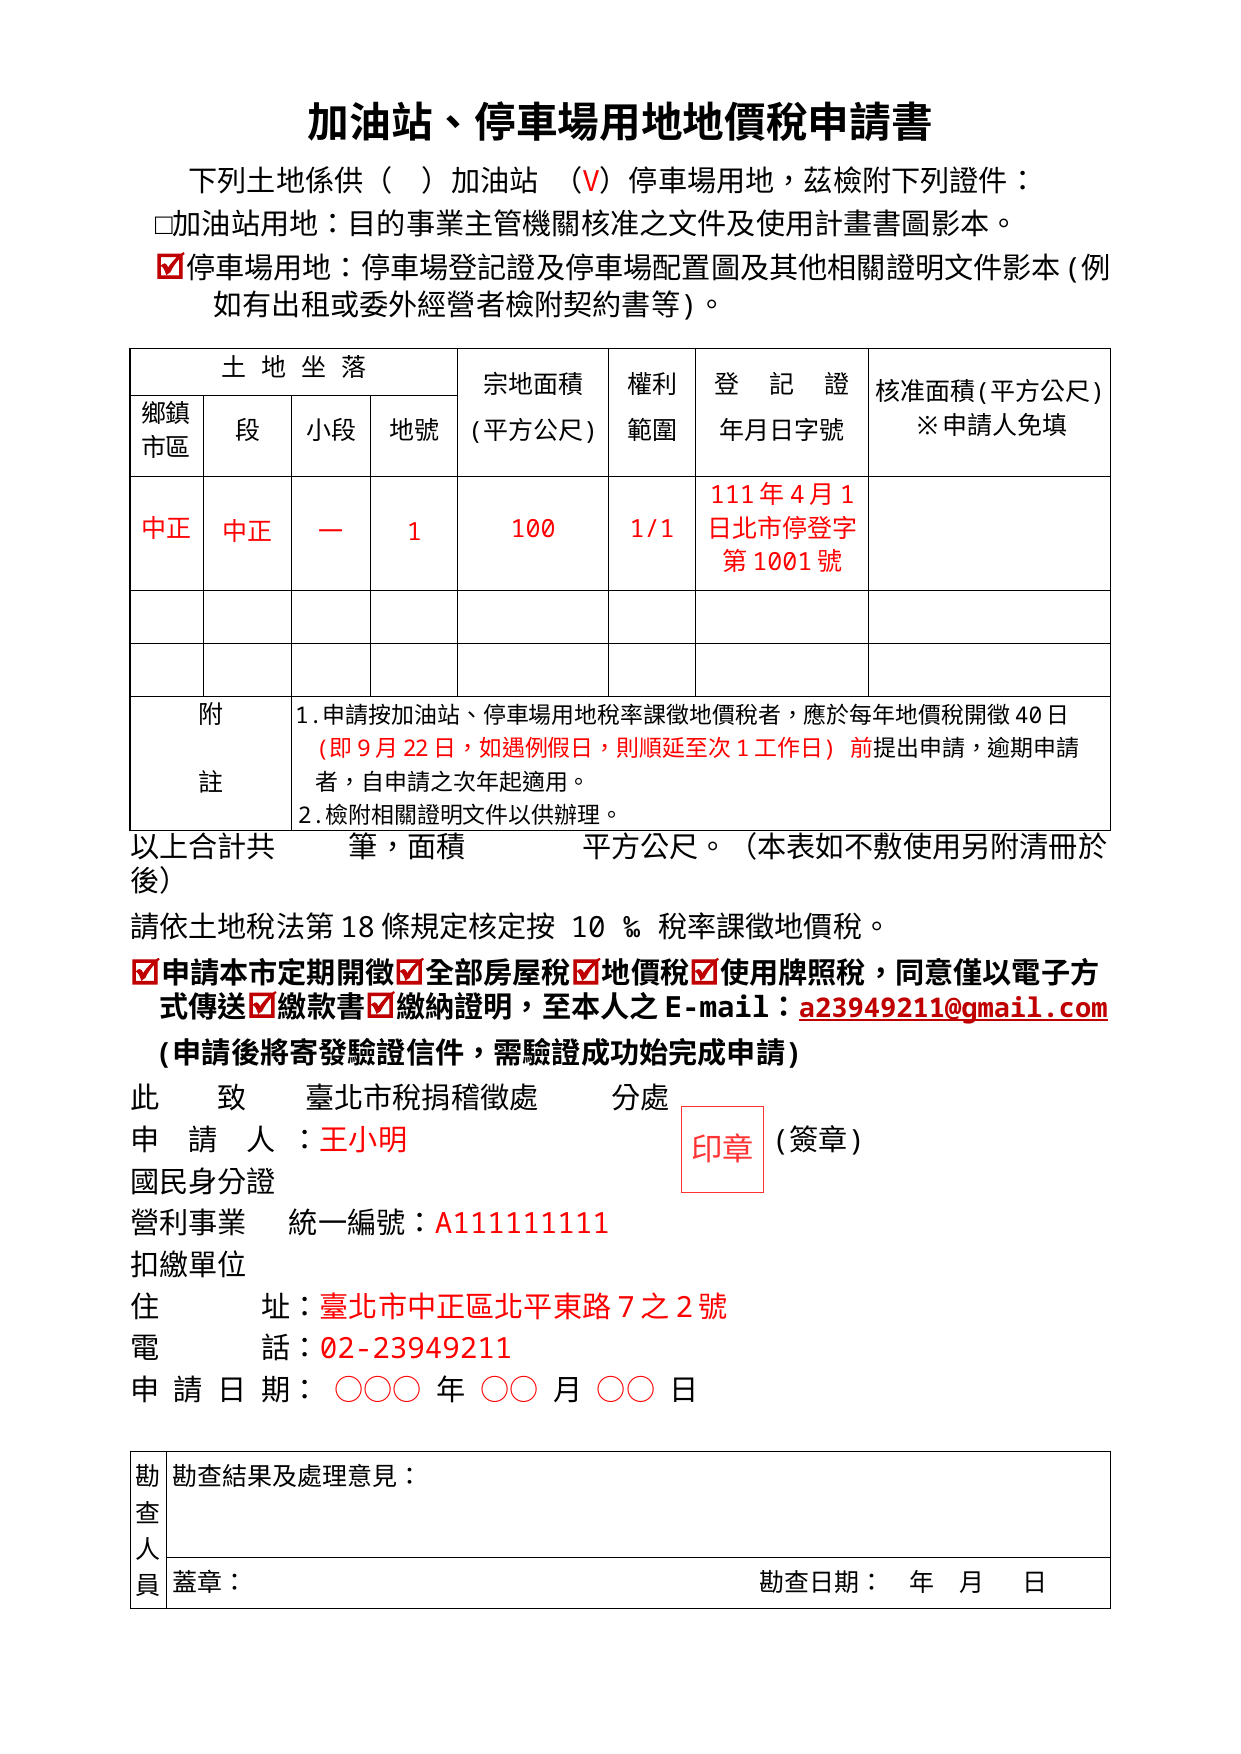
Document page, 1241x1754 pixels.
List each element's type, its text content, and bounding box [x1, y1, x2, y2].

table_header 勘 查 人 員 [131, 1452, 166, 1608]
table_cell 蓋章： 勘查日期： 年 月 日 [167, 1558, 1110, 1608]
text 營利事業 統一編號：A111111111 [130, 1201, 1110, 1242]
table_cell [696, 644, 868, 696]
text [682, 1169, 763, 1192]
table_header 勘查結果及處理意見： [167, 1452, 1110, 1556]
text 請依土地稅法第18條規定核定按 10 ‰ 稅率課徵地價稅。 [130, 910, 1110, 944]
table_header 核准面積(平方公尺) ※申請人免填 [869, 349, 1110, 476]
table_header 宗地面積 (平方公尺) [458, 349, 608, 476]
table_cell [131, 644, 203, 696]
text 扣繳單位 [130, 1242, 1110, 1284]
table_cell [609, 591, 695, 643]
table_cell 111年4月1日北市停登字第1001號 [696, 477, 868, 589]
table_cell [869, 477, 1110, 589]
table_cell 中正 [204, 477, 291, 589]
table_cell [458, 644, 608, 696]
table_cell 鄉鎮 市區 [131, 396, 203, 476]
table_cell 1/1 [609, 477, 695, 589]
table_cell [371, 591, 457, 643]
table_cell 段 [204, 396, 291, 476]
text (申請後將寄發驗證信件，需驗證成功始完成申請) [155, 1036, 1110, 1070]
table_cell 中正 [131, 477, 203, 589]
table_cell [869, 591, 1110, 643]
table_cell [458, 591, 608, 643]
text 此 致 臺北市稅捐稽徵處 分處 [130, 1076, 1110, 1117]
text 下列土地係供（ ）加油站 （V）停車場用地，茲檢附下列證件： [130, 161, 1110, 199]
text □加油站用地：目的事業主管機關核准之文件及使用計畫書圖影本。 [155, 205, 1110, 242]
table_cell [204, 591, 291, 643]
table_cell 100 [458, 477, 608, 589]
table_cell 小段 [292, 396, 370, 476]
table_cell 1.申請按加油站、停車場用地稅率課徵地價稅者，應於每年地價稅開徵40日 (即9月22日，如遇例假日，則順延至次1工作日) 前提出申請，逾期申請者，自申請之次年起適用。 2.檢附相關證明文件以供辦理。 [292, 697, 1110, 830]
table_cell [204, 644, 291, 696]
table_cell [609, 644, 695, 696]
table_cell 1 [371, 477, 457, 589]
table_cell 一 [292, 477, 370, 589]
text 住 址：臺北市中正區北平東路7之2號 [130, 1284, 1110, 1326]
text 加油站、停車場用地地價稅申請書 [130, 89, 1110, 149]
text 申請本市定期開徵全部房屋稅地價稅使用牌照稅，同意僅以電子方式傳送繳款書繳納證明，至本人之E-mail：a23949211@gmail.com [130, 957, 1110, 1024]
table_cell [292, 644, 370, 696]
table_cell 附 註 [131, 697, 291, 830]
table_header 權利 範圍 [609, 349, 695, 476]
table_cell 地號 [371, 396, 457, 476]
text 電 話：02-23949211 [130, 1326, 1110, 1367]
text 以上合計共 筆，面積 平方公尺。（本表如不敷使用另附清冊於後） [130, 831, 1110, 898]
table_header 登 記 證 年月日字號 [696, 349, 868, 476]
text 國民身分證 [130, 1159, 1110, 1201]
text 申 請 人 ：王小明 [130, 1117, 681, 1159]
text 申 請 日 期： ○○○ 年 ○○ 月 ○○ 日 [130, 1367, 1110, 1409]
text (簽章) [764, 1117, 1110, 1159]
table_header 土 地 坐 落 [131, 349, 457, 395]
table_cell [292, 591, 370, 643]
table_cell [869, 644, 1110, 696]
text 印章 [682, 1124, 763, 1169]
table_cell [131, 591, 203, 643]
text [682, 1107, 763, 1124]
text 停車場用地：停車場登記證及停車場配置圖及其他相關證明文件影本(例如有出租或委外經營者檢附契約書等)。 [155, 248, 1110, 323]
table_cell [371, 644, 457, 696]
table_cell [696, 591, 868, 643]
